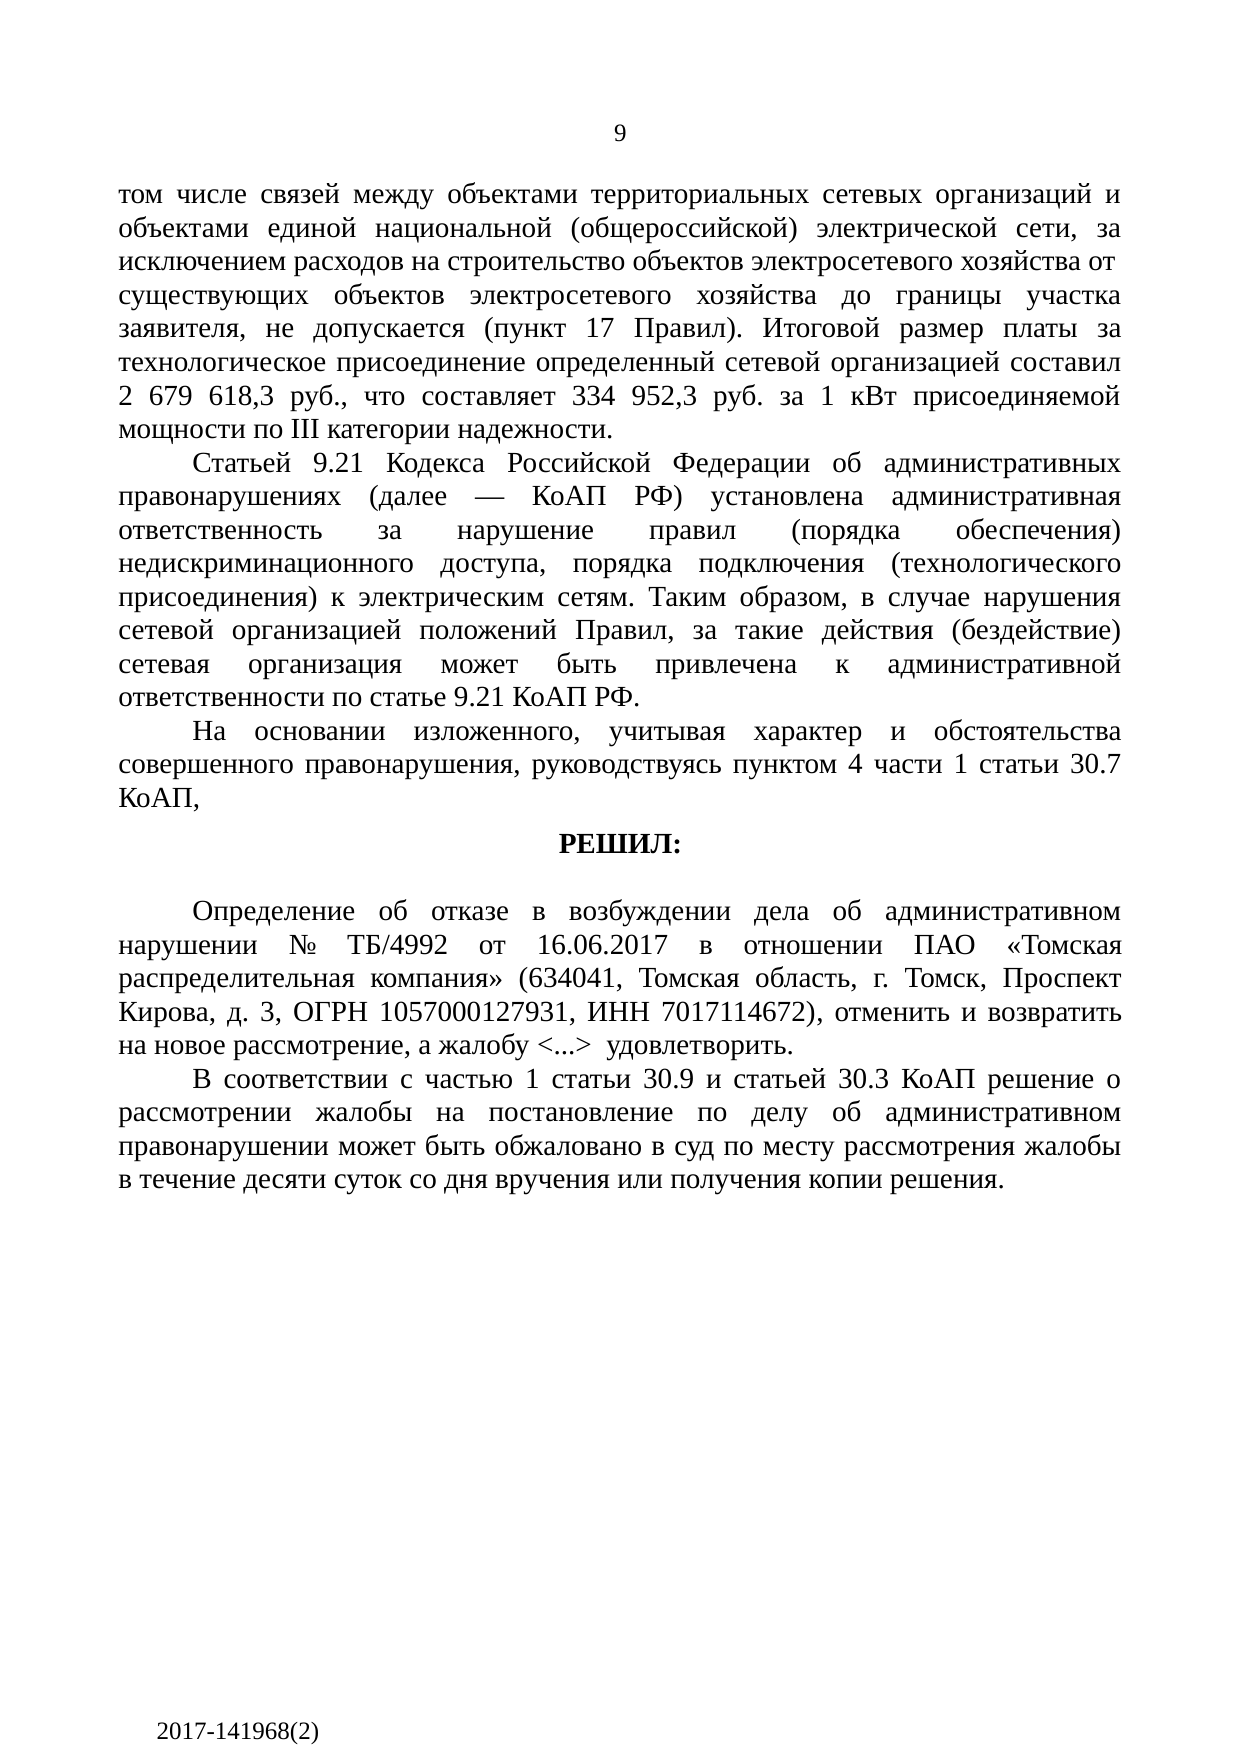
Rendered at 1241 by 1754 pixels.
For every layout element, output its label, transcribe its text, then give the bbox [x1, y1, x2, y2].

text РЕШИЛ: [118, 826, 1122, 860]
text Определение об отказе в возбуждении дела об административном нарушении № ТБ/4992 от 16.06.2017 в отношении ПАО «Томская распределительная компания» (634041, Томская область, г. Томск, Проспект Кирова, д. 3, ОГРН 1057000127931, ИНН 7017114672), отменить и возвратить на новое рассмотрение, а жалобу <...> удовлетворить. [118, 893, 1122, 1061]
text существующих объектов электросетевого хозяйства до границы участка заявителя, не допускается (пункт 17 Правил). Итоговой размер платы за технологическое присоединение определенный сетевой организацией составил 2 679 618,3 руб., что составляет 334 952,3 руб. за 1 кВт присоединяемой мощности по III категории надежности. [118, 277, 1122, 445]
text Статьей 9.21 Кодекса Российской Федерации об административных правонарушениях (далее — КоАП РФ) установлена административная ответственность за нарушение правил (порядка обеспечения) недискриминационного доступа, порядка подключения (технологического присоединения) к электрическим сетям. Таким образом, в случае нарушения сетевой организацией положений Правил, за такие действия (бездействие) сетевая организация может быть привлечена к административной ответственности по статье 9.21 КоАП РФ. [118, 445, 1122, 713]
text том числе связей между объектами территориальных сетевых организаций и объектами единой национальной (общероссийской) электрической сети, за исключением расходов на строительство объектов электросетевого хозяйства от [118, 176, 1122, 277]
text В соответствии с частью 1 статьи 30.9 и статьей 30.3 КоАП решение о рассмотрении жалобы на постановление по делу об административном правонарушении может быть обжаловано в суд по месту рассмотрения жалобы в течение десяти суток со дня вручения или получения копии решения. [118, 1061, 1122, 1195]
text На основании изложенного, учитывая характер и обстоятельства совершенного правонарушения, руководствуясь пунктом 4 части 1 статьи 30.7 КоАП, [118, 713, 1122, 814]
